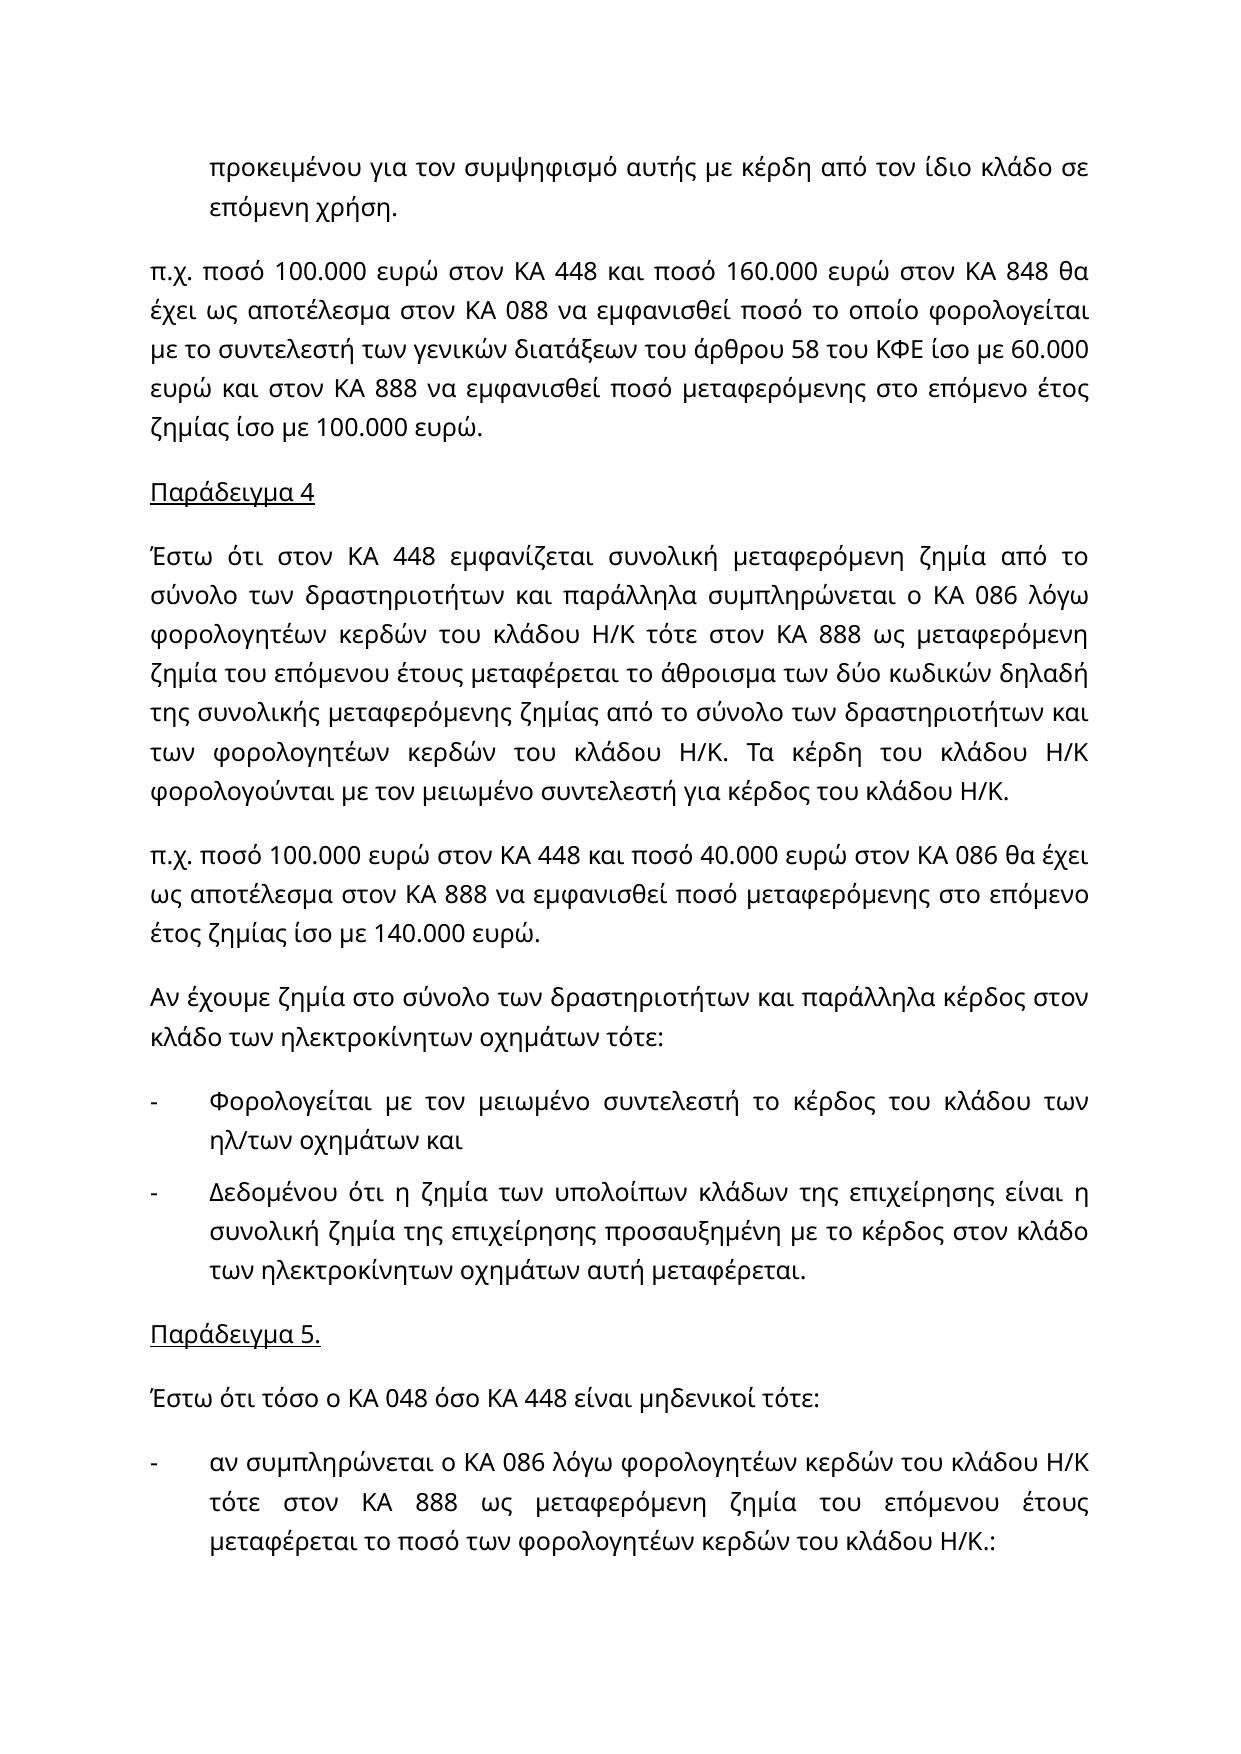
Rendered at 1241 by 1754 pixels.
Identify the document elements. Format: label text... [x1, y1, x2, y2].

text Αν έχουμε ζημία στο σύνολο των δραστηριοτήτων και παράλληλα κέρδος στον κλάδο των ηλεκτροκίνητων οχημάτων τότε: [150, 980, 1090, 1053]
text π.χ. ποσό 100.000 ευρώ στον ΚΑ 448 και ποσό 40.000 ευρώ στον ΚΑ 086 θα έχει ως αποτέλεσμα στον ΚΑ 888 να εμφανισθεί ποσό μεταφερόμενης στο επόμενο έτος ζημίας ίσο με 140.000 ευρώ. [150, 837, 1090, 950]
list προκειμένου για τον συμψηφισμό αυτής με κέρδη από τον ίδιο κλάδο σε επόμενη χρήση. [150, 150, 1090, 223]
text Παράδειγμα 5. [150, 1317, 1090, 1351]
text Έστω ότι στον ΚΑ 448 εμφανίζεται συνολική μεταφερόμενη ζημία από το σύνολο των δραστηριοτήτων και παράλληλα συμπληρώνεται ο ΚΑ 086 λόγω φορολογητέων κερδών του κλάδου Η/Κ τότε στον ΚΑ 888 ως μεταφερόμενη ζημία του επόμενου έτους μεταφέρεται το άθροισμα των δύο κωδικών δηλαδή της συνολικής μεταφερόμενης ζημίας από το σύνολο των δραστηριοτήτων και των φορολογητέων κερδών του κλάδου Η/Κ. Τα κέρδη του κλάδου Η/Κ φορολογούνται με τον μειωμένο συντελεστή για κέρδος του κλάδου Η/Κ. [150, 538, 1090, 807]
text Παράδειγμα 4 [150, 474, 1090, 508]
text Έστω ότι τόσο ο ΚΑ 048 όσο ΚΑ 448 είναι μηδενικοί τότε: [150, 1381, 1090, 1415]
list - αν συμπληρώνεται ο ΚΑ 086 λόγω φορολογητέων κερδών του κλάδου Η/Κ τότε στον ΚΑ 888 ως μεταφερόμενη ζημία του επόμενου έτους μεταφέρεται το ποσό των φορολογητέων κερδών του κλάδου Η/Κ.: [150, 1445, 1090, 1557]
list - Φορολογείται με τον μειωμένο συντελεστή το κέρδος του κλάδου των ηλ/των οχημάτων και [150, 1083, 1090, 1157]
text π.χ. ποσό 100.000 ευρώ στον ΚΑ 448 και ποσό 160.000 ευρώ στον ΚΑ 848 θα έχει ως αποτέλεσμα στον ΚΑ 088 να εμφανισθεί ποσό το οποίο φορολογείται με το συντελεστή των γενικών διατάξεων του άρθρου 58 του ΚΦΕ ίσο με 60.000 ευρώ και στον ΚΑ 888 να εμφανισθεί ποσό μεταφερόμενης στο επόμενο έτος ζημίας ίσο με 100.000 ευρώ. [150, 253, 1090, 444]
list - Δεδομένου ότι η ζημία των υπολοίπων κλάδων της επιχείρησης είναι η συνολική ζημία της επιχείρησης προσαυξημένη με το κέρδος στον κλάδο των ηλεκτροκίνητων οχημάτων αυτή μεταφέρεται. [150, 1174, 1090, 1287]
